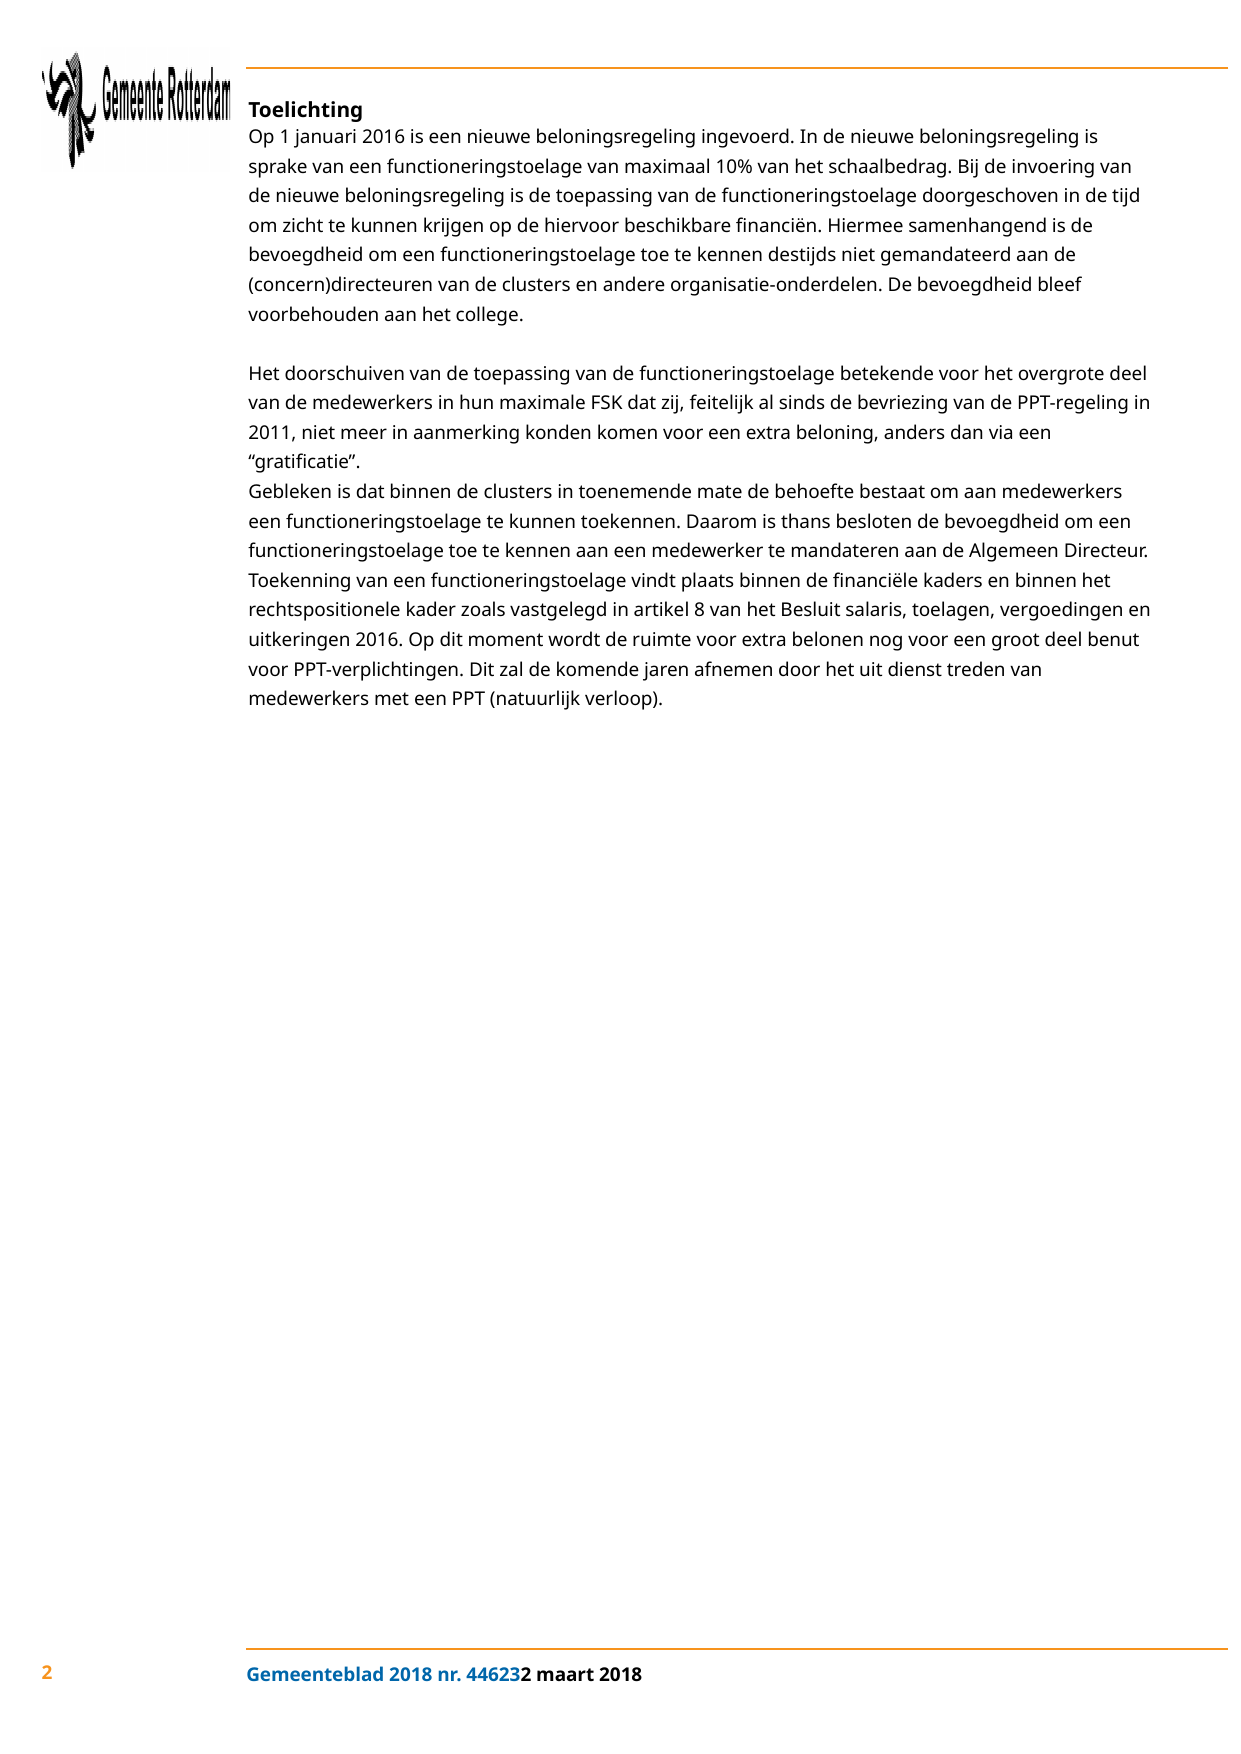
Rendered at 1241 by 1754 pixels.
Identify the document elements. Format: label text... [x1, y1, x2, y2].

text Gebleken is dat binnen de clusters in toenemende mate de behoefte bestaat om aan medewerkers een functioneringstoelage te kunnen toekennen. Daarom is thans besloten de bevoegdheid om een functioneringstoelage toe te kennen aan een medewerker te mandateren aan de Algemeen Directeur. Toekenning van een functioneringstoelage vindt plaats binnen de financiële kaders en binnen het rechtspositionele kader zoals vastgelegd in artikel 8 van het Besluit salaris, toelagen, vergoedingen en uitkeringen 2016. Op dit moment wordt de ruimte voor extra belonen nog voor een groot deel benut voor PPT-verplichtingen. Dit zal de komende jaren afnemen door het uit dienst treden van medewerkers met een PPT (natuurlijk verloop). [248, 478, 1152, 711]
text Het doorschuiven van de toepassing van de functioneringstoelage betekende voor het overgrote deel van de medewerkers in hun maximale FSK dat zij, feitelijk al sinds de bevriezing van de PPT-regeling in 2011, niet meer in aanmerking konden komen voor een extra beloning, anders dan via een “gratificatie”. [248, 360, 1152, 474]
text Toelichting [248, 95, 1152, 123]
picture [41, 47, 231, 172]
text Op 1 januari 2016 is een nieuwe beloningsregeling ingevoerd. In de nieuwe beloningsregeling is sprake van een functioneringstoelage van maximaal 10% van het schaalbedrag. Bij de invoering van de nieuwe beloningsregeling is de toepassing van de functioneringstoelage doorgeschoven in de tijd om zicht te kunnen krijgen op de hiervoor beschikbare financiën. Hiermee samenhangend is de bevoegdheid om een functioneringstoelage toe te kennen destijds niet gemandateerd aan de (concern)directeuren van de clusters en andere organisatie-onderdelen. De bevoegdheid bleef voorbehouden aan het college. [248, 123, 1152, 327]
